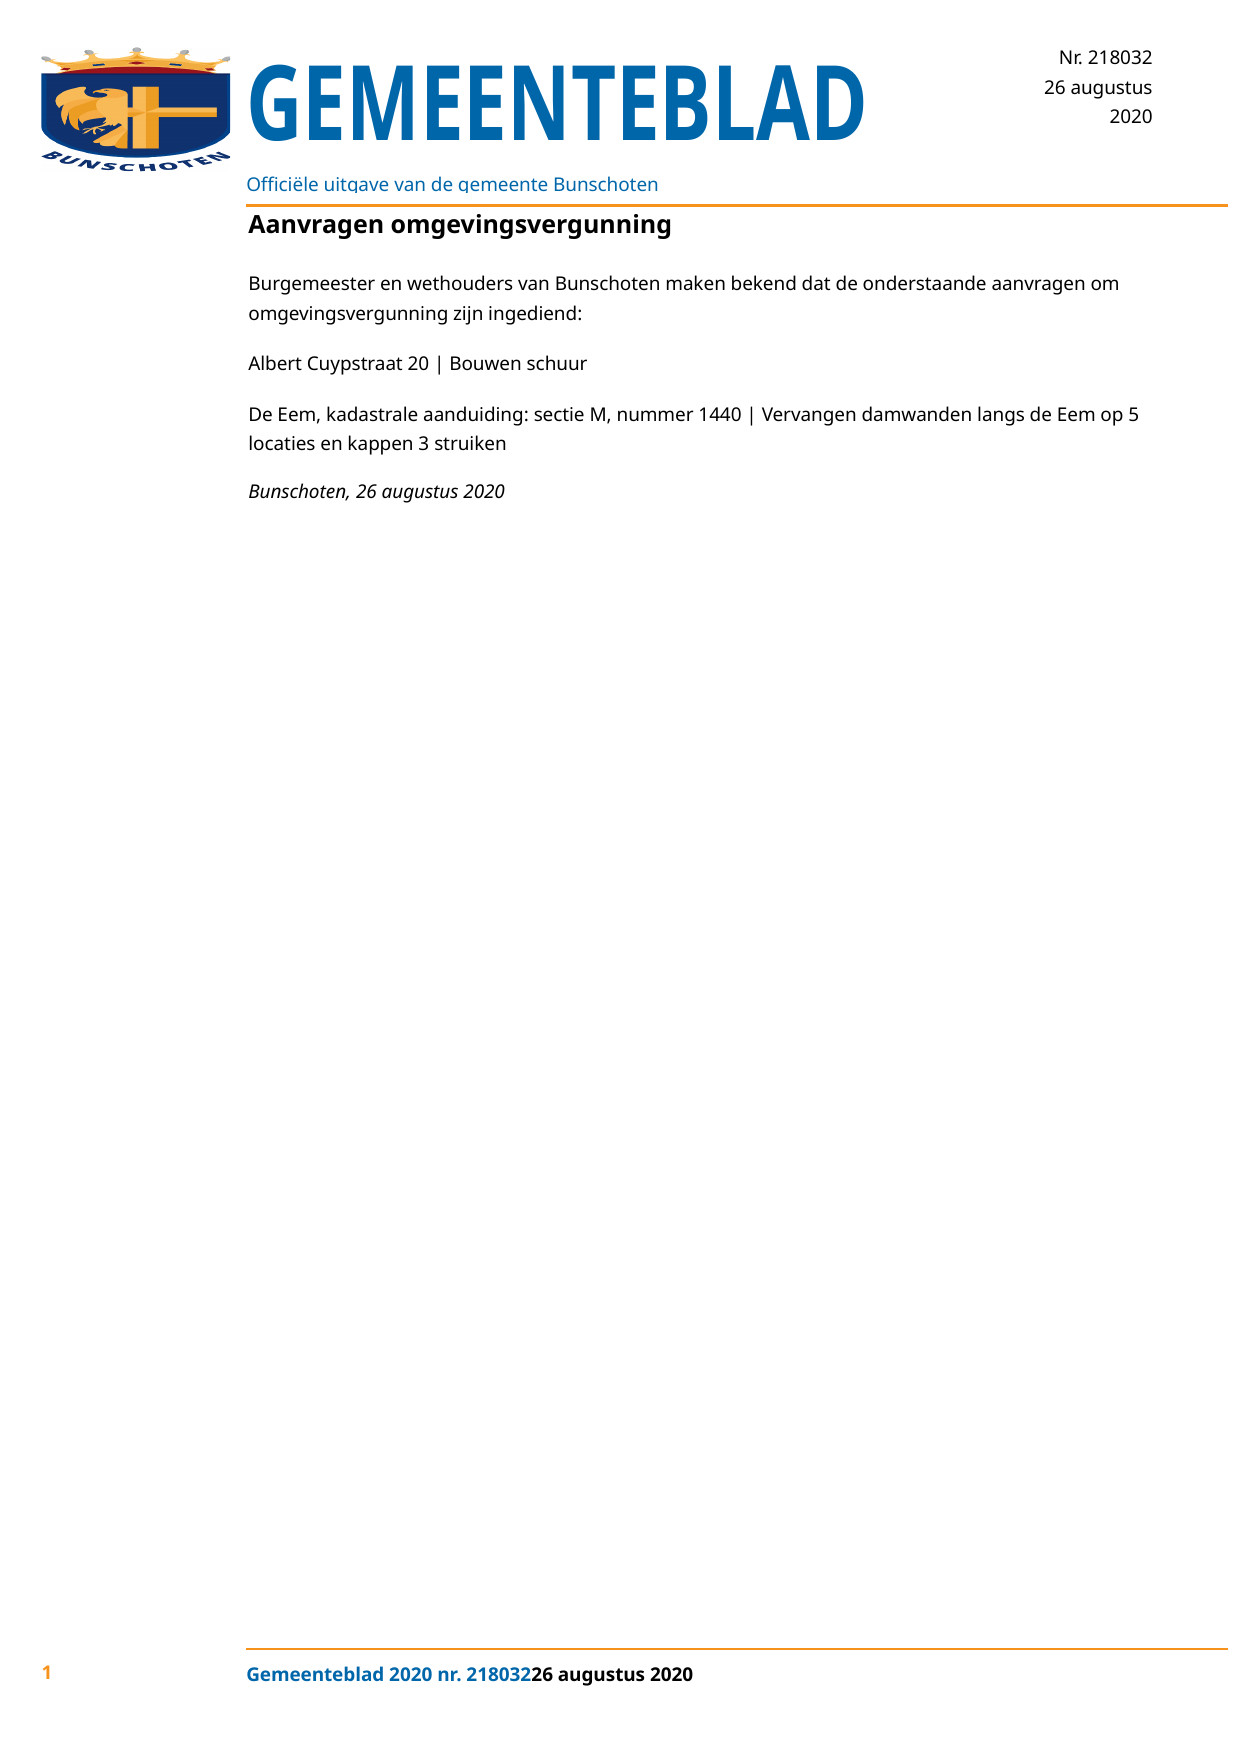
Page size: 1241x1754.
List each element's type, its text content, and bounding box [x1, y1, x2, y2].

picture [41, 47, 231, 172]
text Burgemeester en wethouders van Bunschoten maken bekend dat de onderstaande aanvragen om omgevingsvergunning zijn ingediend: [248, 270, 1152, 326]
text De Eem, kadastrale aanduiding: sectie M, nummer 1440 | Vervangen damwanden langs de Eem op 5 locaties en kappen 3 struiken [248, 401, 1152, 456]
text Bunschoten, 26 augustus 2020 [248, 478, 1152, 504]
text Albert Cuypstraat 20 | Bouwen schuur [248, 350, 1152, 376]
text Aanvragen omgevingsvergunning [248, 207, 1152, 241]
